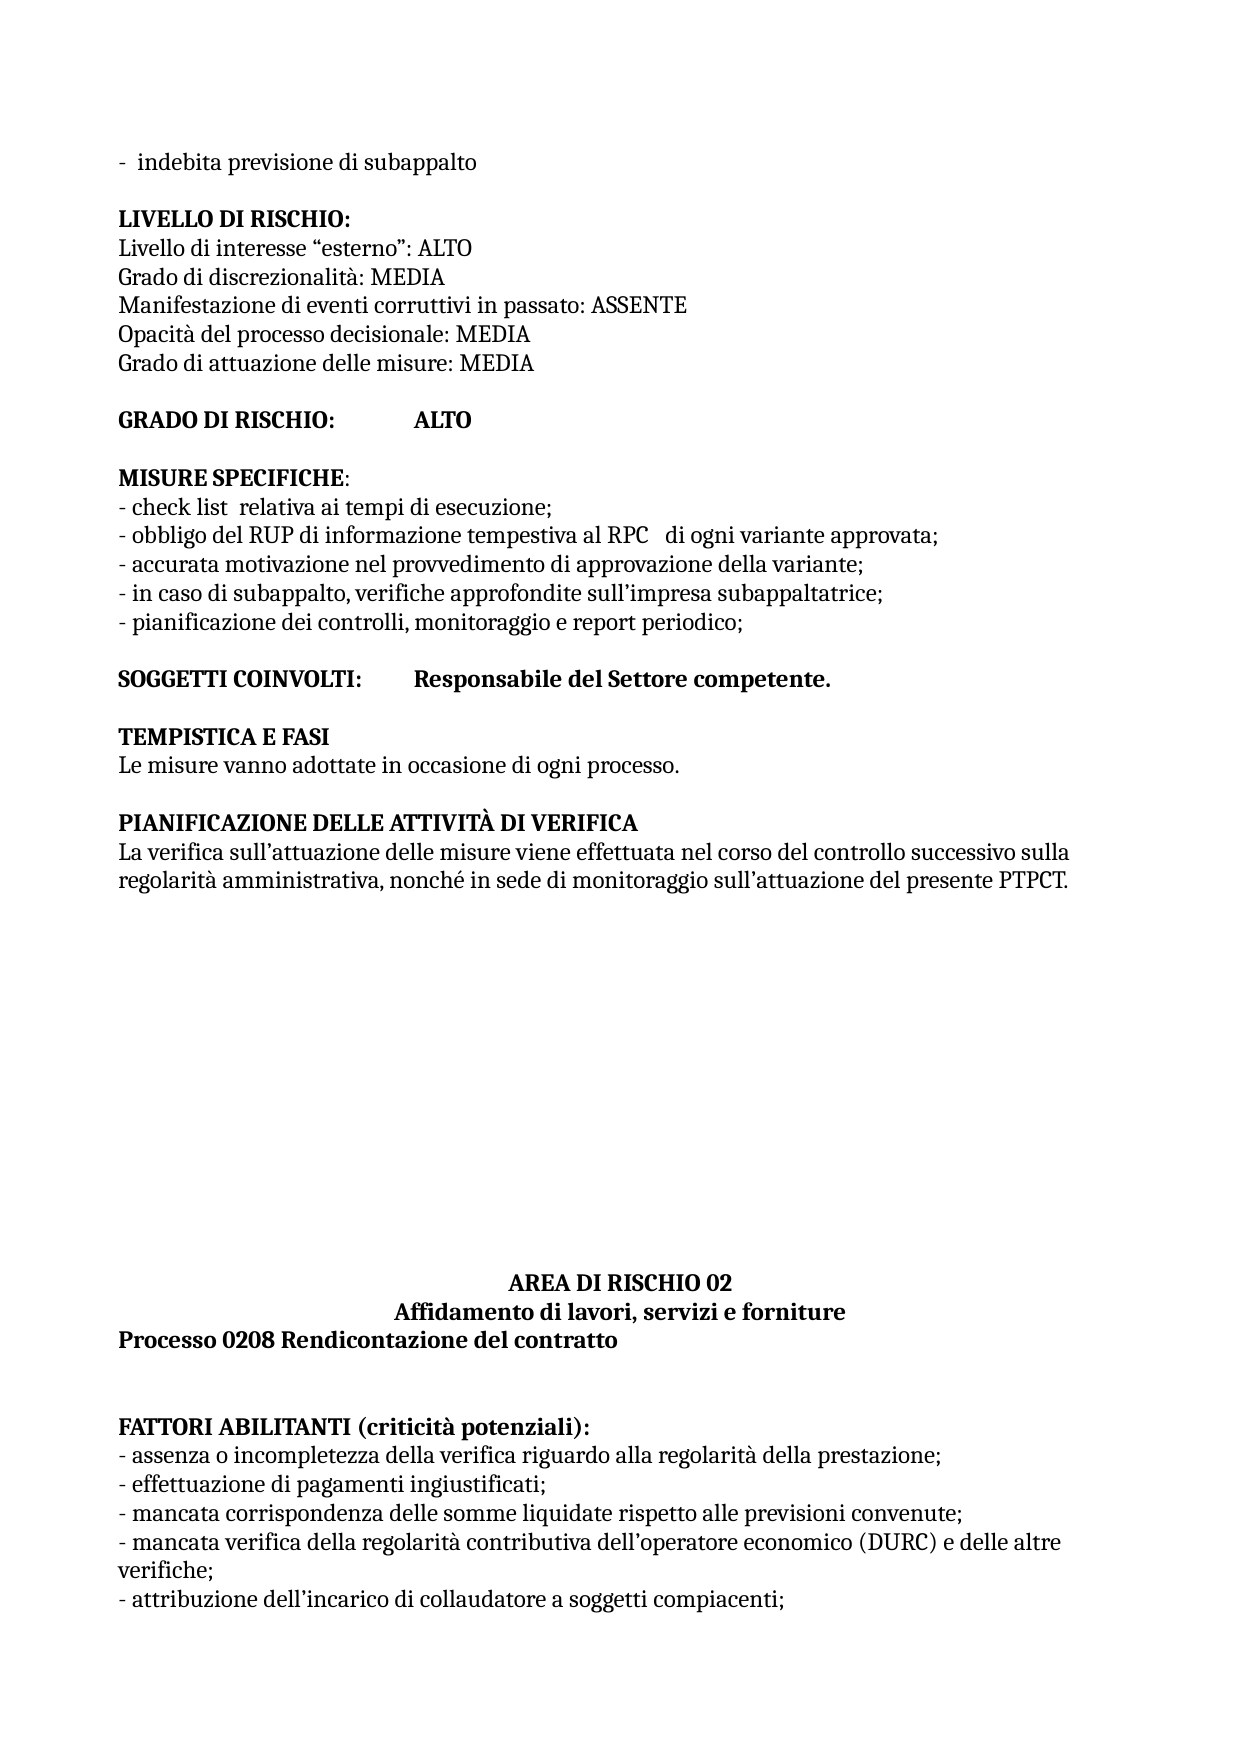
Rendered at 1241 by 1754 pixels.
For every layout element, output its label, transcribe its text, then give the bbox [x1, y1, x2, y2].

text PIANIFICAZIONE DELLE ATTIVITÀ DI VERIFICA [118, 809, 1122, 838]
text GRADO DI RISCHIO: ALTO [118, 406, 1122, 435]
text - indebita previsione di subappalto [118, 148, 1122, 205]
text Manifestazione di eventi corruttivi in passato: ASSENTE [118, 291, 1122, 320]
text Grado di attuazione delle misure: MEDIA [118, 349, 1122, 378]
text - accurata motivazione nel provvedimento di approvazione della variante; [118, 550, 1122, 579]
text - pianificazione dei controlli, monitoraggio e report periodico; [118, 608, 1122, 636]
text - obbligo del RUP di informazione tempestiva al RPC di ogni variante approvata; [118, 521, 1122, 550]
text Le misure vanno adottate in occasione di ogni processo. [118, 751, 1122, 780]
text FATTORI ABILITANTI (criticità potenziali): [118, 1413, 1122, 1441]
text Opacità del processo decisionale: MEDIA [118, 320, 1122, 349]
text MISURE SPECIFICHE: [118, 464, 1122, 493]
text Grado di discrezionalità: MEDIA [118, 263, 1122, 291]
text AREA DI RISCHIO 02 [118, 1269, 1122, 1298]
text Livello di interesse “esterno”: ALTO [118, 234, 1122, 263]
text Processo 0208 Rendicontazione del contratto [118, 1326, 1122, 1355]
text Affidamento di lavori, servizi e forniture [118, 1298, 1122, 1326]
text TEMPISTICA E FASI [118, 723, 1122, 751]
text - attribuzione dell’incarico di collaudatore a soggetti compiacenti; [118, 1585, 1122, 1614]
text - assenza o incompletezza della verifica riguardo alla regolarità della prestazione; - effettuazione di pagamenti ingiustificati; - mancata corrispondenza delle somme liquidate rispetto alle previsioni convenute; - mancata verifica della regolarità contributiva dell’operatore economico (DURC) e delle altre verifiche; [118, 1441, 1122, 1585]
text La verifica sull’attuazione delle misure viene effettuata nel corso del controllo successivo sulla regolarità amministrativa, nonché in sede di monitoraggio sull’attuazione del presente PTPCT. [118, 838, 1122, 895]
text SOGGETTI COINVOLTI: Responsabile del Settore competente. [118, 665, 1122, 694]
text - in caso di subappalto, verifiche approfondite sull’impresa subappaltatrice; [118, 579, 1122, 608]
text - check list relativa ai tempi di esecuzione; [118, 493, 1122, 521]
text LIVELLO DI RISCHIO: [118, 205, 1122, 234]
